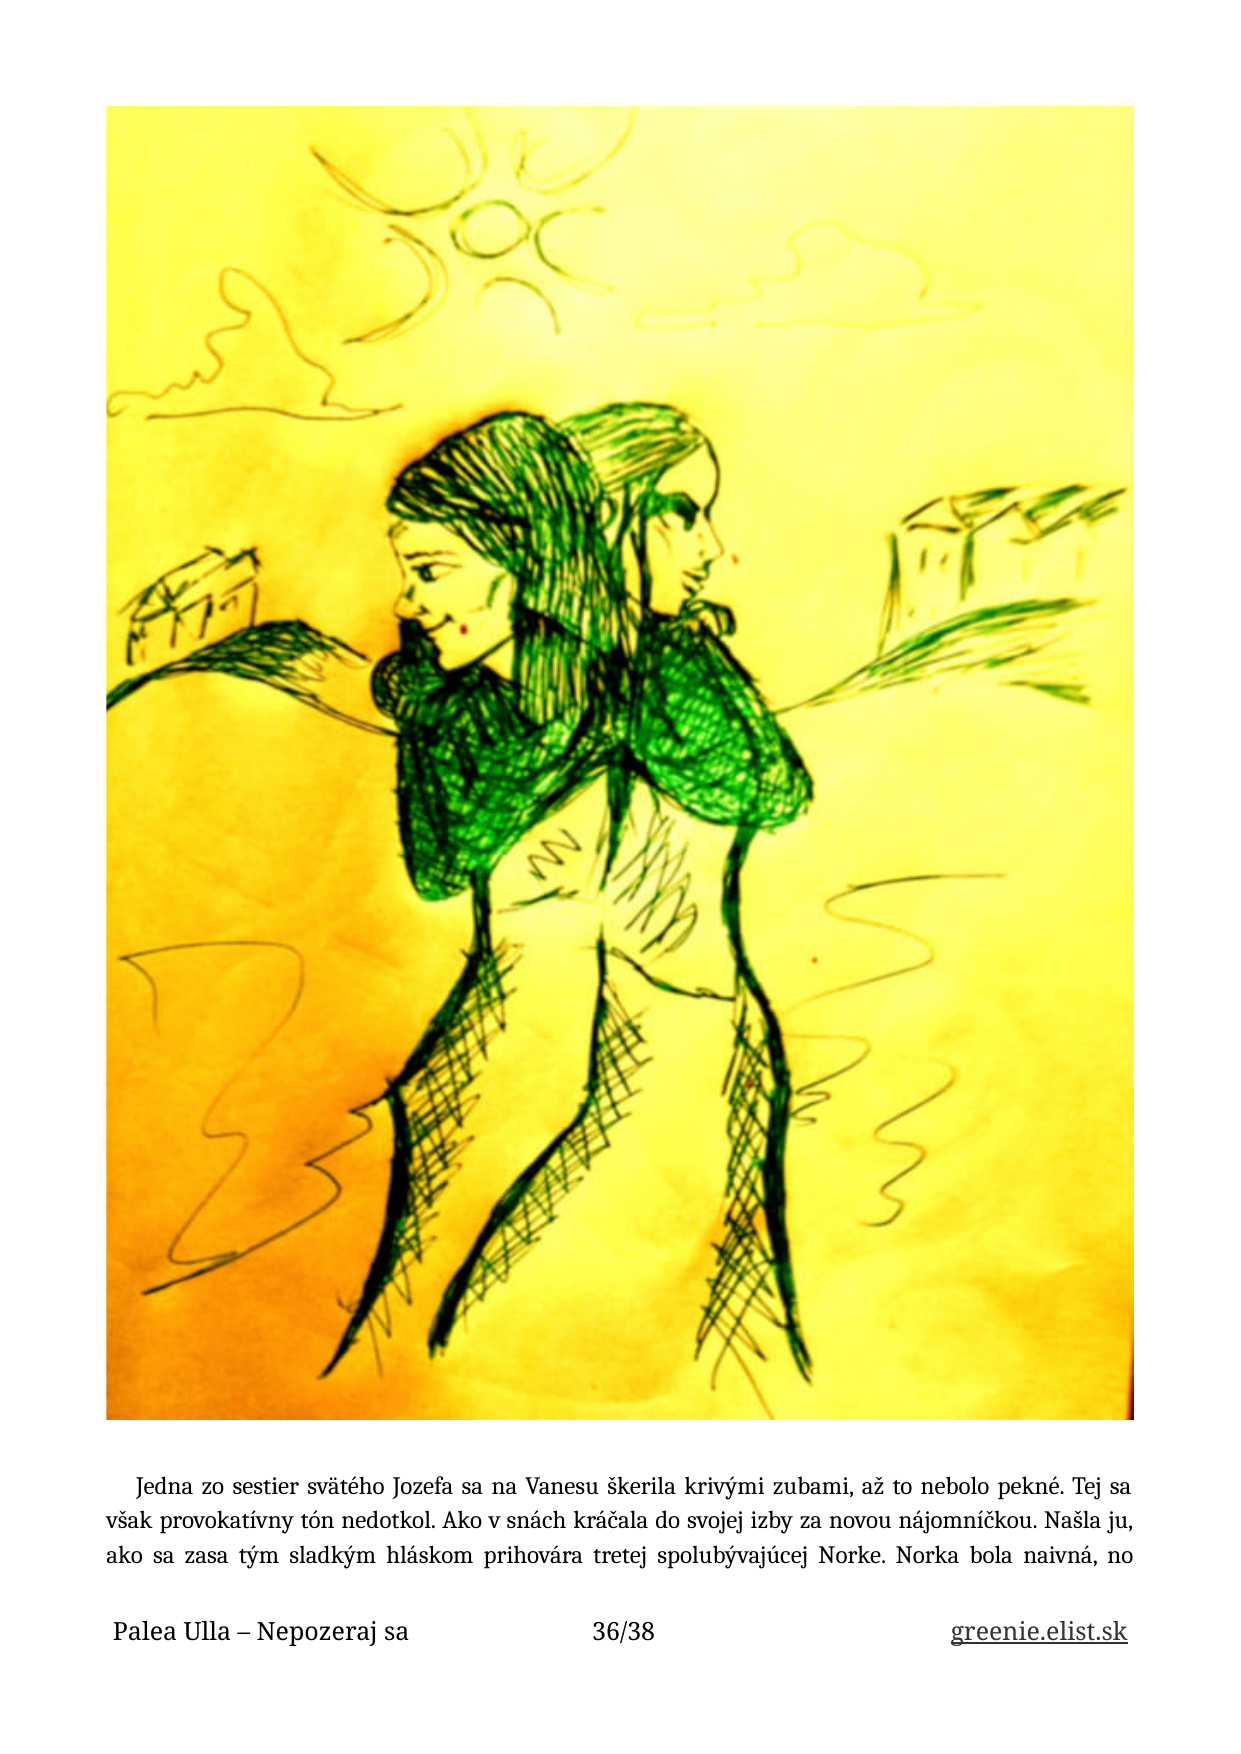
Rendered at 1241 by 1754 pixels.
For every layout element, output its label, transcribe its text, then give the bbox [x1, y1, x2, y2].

picture [106, 106, 1134, 1420]
text Jedna zo sestier svätého Jozefa sa na Vanesu škerila krivými zubami, až to nebolo pekné. Tej sa však provokatívny tón nedotkol. Ako v snách kráčala do svojej izby za novou nájomníčkou. Našla ju, ako sa zasa tým sladkým hláskom prihovára tretej spolubývajúcej Norke. Norka bola naivná, no [106, 1472, 1134, 1569]
